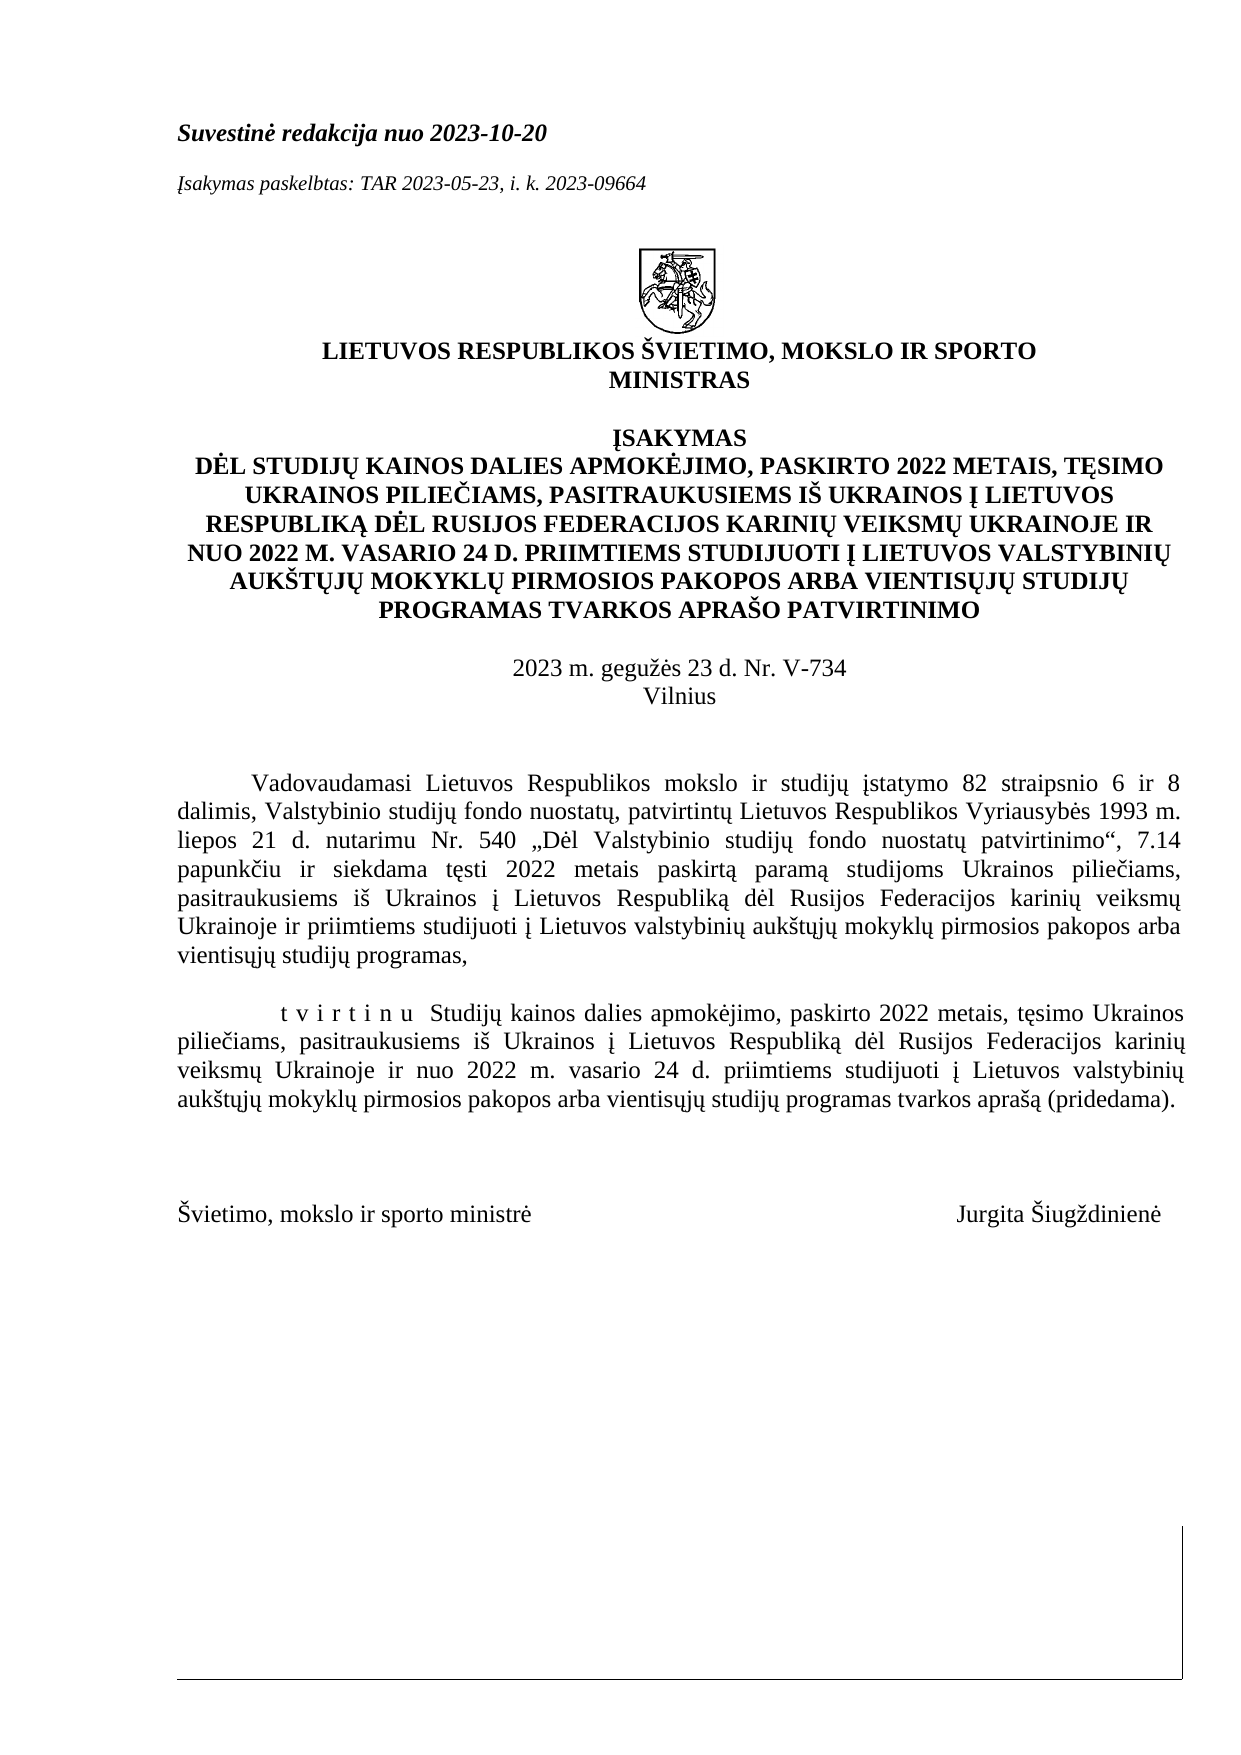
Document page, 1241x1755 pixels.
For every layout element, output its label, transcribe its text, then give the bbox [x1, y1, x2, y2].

text Suvestinė redakcija nuo 2023-10-20 [177, 118, 1182, 147]
text Švietimo, mokslo ir sporto ministrė Jurgita Šiugždinienė [177, 1199, 1182, 1228]
text t v i r t i n u Studijų kainos dalies apmokėjimo, paskirto 2022 metais, tęsimo Ukrainos piliečiams, pasitraukusiems iš Ukrainos į Lietuvos Respubliką dėl Rusijos Federacijos karinių veiksmų Ukrainoje ir nuo 2022 m. vasario 24 d. priimtiems studijuoti į Lietuvos valstybinių aukštųjų mokyklų pirmosios pakopos arba vientisųjų studijų programas tvarkos aprašą (pridedama). [177, 998, 1186, 1113]
text MINISTRAS [177, 365, 1182, 394]
subtitle 2023 m. gegužės 23 d. Nr. V-734 [177, 653, 1182, 681]
text Vilnius [177, 681, 1182, 710]
text ĮSAKYMAS [177, 423, 1182, 451]
text Įsakymas paskelbtas: TAR 2023-05-23, i. k. 2023-09664 [177, 171, 1182, 195]
text LIETUVOS RESPUBLIKOS ŠVIETIMO, MOKSLO IR SPORTO [177, 336, 1182, 365]
text DĖL STUDIJŲ KAINOS DALIES APMOKĖJIMO, PASKIRTO 2022 METAIS, TĘSIMO UKRAINOS PILIEČIAMS, PASITRAUKUSIEMS IŠ UKRAINOS Į LIETUVOS RESPUBLIKĄ DĖL RUSIJOS FEDERACIJOS KARINIŲ VEIKSMŲ UKRAINOJE IR NUO 2022 M. VASARIO 24 D. PRIIMTIEMS STUDIJUOTI Į LIETUVOS VALSTYBINIŲ AUKŠTŲJŲ MOKYKLŲ PIRMOSIOS PAKOPOS ARBA VIENTISŲJŲ STUDIJŲ PROGRAMAS TVARKOS APRAŠO PATVIRTINIMO [177, 451, 1182, 624]
text Vadovaudamasi Lietuvos Respublikos mokslo ir studijų įstatymo 82 straipsnio 6 ir 8 dalimis, Valstybinio studijų fondo nuostatų, patvirtintų Lietuvos Respublikos Vyriausybės 1993 m. liepos 21 d. nutarimu Nr. 540 „Dėl Valstybinio studijų fondo nuostatų patvirtinimo“, 7.14 papunkčiu ir siekdama tęsti 2022 metais paskirtą paramą studijoms Ukrainos piliečiams, pasitraukusiems iš Ukrainos į Lietuvos Respubliką dėl Rusijos Federacijos karinių veiksmų Ukrainoje ir priimtiems studijuoti į Lietuvos valstybinių aukštųjų mokyklų pirmosios pakopos arba vientisųjų studijų programas, [177, 768, 1182, 969]
